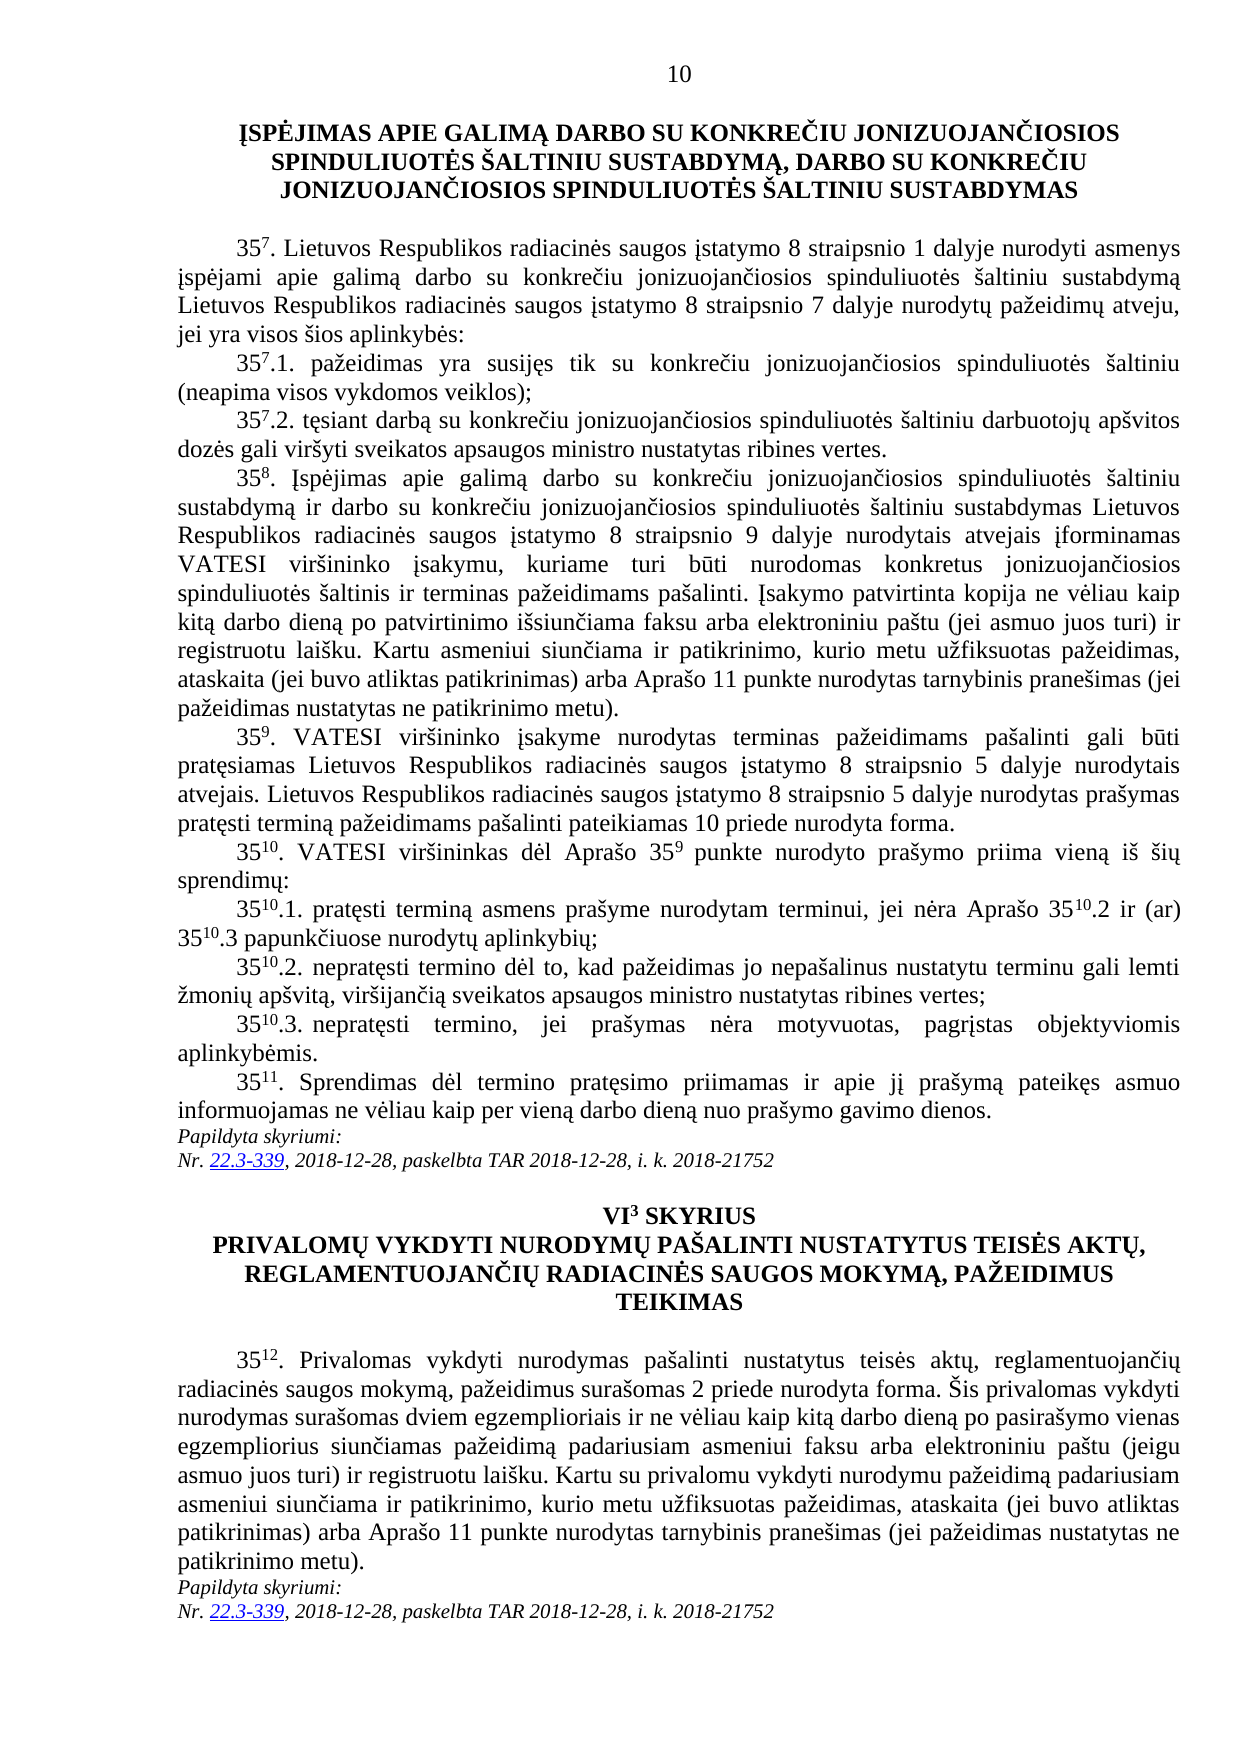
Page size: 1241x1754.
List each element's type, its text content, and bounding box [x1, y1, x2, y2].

text VI3 SKYRIUS [177, 1201, 1181, 1230]
text Papildyta skyriumi: [177, 1575, 1181, 1599]
text 3510.3. nepratęsti termino, jei prašymas nėra motyvuotas, pagrįstas objektyviomis aplinkybėmis. [177, 1009, 1181, 1067]
text PRIVALOMŲ VYKDYTI NURODYMŲ PAŠALINTI NUSTATYTUS TEISĖS AKTŲ, REGLAMENTUOJANČIŲ RADIACINĖS SAUGOS MOKYMĄ, PAŽEIDIMUS TEIKIMAS [177, 1230, 1181, 1316]
text Nr. 22.3-339, 2018-12-28, paskelbta TAR 2018-12-28, i. k. 2018-21752 [177, 1599, 1181, 1623]
text 357. Lietuvos Respublikos radiacinės saugos įstatymo 8 straipsnio 1 dalyje nurodyti asmenys įspėjami apie galimą darbo su konkrečiu jonizuojančiosios spinduliuotės šaltiniu sustabdymą Lietuvos Respublikos radiacinės saugos įstatymo 8 straipsnio 7 dalyje nurodytų pažeidimų atveju, jei yra visos šios aplinkybės: [177, 233, 1181, 348]
text ĮSPĖJIMAS APIE GALIMĄ DARBO SU KONKREČIU JONIZUOJANČIOSIOS SPINDULIUOTĖS ŠALTINIU SUSTABDYMĄ, DARBO SU KONKREČIU JONIZUOJANČIOSIOS SPINDULIUOTĖS ŠALTINIU SUSTABDYMAS [177, 118, 1181, 204]
text Nr. 22.3-339, 2018-12-28, paskelbta TAR 2018-12-28, i. k. 2018-21752 [177, 1148, 1181, 1172]
text 3510. VATESI viršininkas dėl Aprašo 359 punkte nurodyto prašymo priima vieną iš šių sprendimų: [177, 837, 1181, 894]
text 3510.1. pratęsti terminą asmens prašyme nurodytam terminui, jei nėra Aprašo 3510.2 ir (ar) 3510.3 papunkčiuose nurodytų aplinkybių; [177, 894, 1181, 952]
text 357.2. tęsiant darbą su konkrečiu jonizuojančiosios spinduliuotės šaltiniu darbuotojų apšvitos dozės gali viršyti sveikatos apsaugos ministro nustatytas ribines vertes. [177, 406, 1181, 463]
text 3511. Sprendimas dėl termino pratęsimo priimamas ir apie jį prašymą pateikęs asmuo informuojamas ne vėliau kaip per vieną darbo dieną nuo prašymo gavimo dienos. [177, 1067, 1181, 1124]
text 358. Įspėjimas apie galimą darbo su konkrečiu jonizuojančiosios spinduliuotės šaltiniu sustabdymą ir darbo su konkrečiu jonizuojančiosios spinduliuotės šaltiniu sustabdymas Lietuvos Respublikos radiacinės saugos įstatymo 8 straipsnio 9 dalyje nurodytais atvejais įforminamas VATESI viršininko įsakymu, kuriame turi būti nurodomas konkretus jonizuojančiosios spinduliuotės šaltinis ir terminas pažeidimams pašalinti. Įsakymo patvirtinta kopija ne vėliau kaip kitą darbo dieną po patvirtinimo išsiunčiama faksu arba elektroniniu paštu (jei asmuo juos turi) ir registruotu laišku. Kartu asmeniui siunčiama ir patikrinimo, kurio metu užfiksuotas pažeidimas, ataskaita (jei buvo atliktas patikrinimas) arba Aprašo 11 punkte nurodytas tarnybinis pranešimas (jei pažeidimas nustatytas ne patikrinimo metu). [177, 463, 1181, 722]
text 3510.2. nepratęsti termino dėl to, kad pažeidimas jo nepašalinus nustatytu terminu gali lemti žmonių apšvitą, viršijančią sveikatos apsaugos ministro nustatytas ribines vertes; [177, 952, 1181, 1009]
text 3512. Privalomas vykdyti nurodymas pašalinti nustatytus teisės aktų, reglamentuojančių radiacinės saugos mokymą, pažeidimus surašomas 2 priede nurodyta forma. Šis privalomas vykdyti nurodymas surašomas dviem egzemplioriais ir ne vėliau kaip kitą darbo dieną po pasirašymo vienas egzempliorius siunčiamas pažeidimą padariusiam asmeniui faksu arba elektroniniu paštu (jeigu asmuo juos turi) ir registruotu laišku. Kartu su privalomu vykdyti nurodymu pažeidimą padariusiam asmeniui siunčiama ir patikrinimo, kurio metu užfiksuotas pažeidimas, ataskaita (jei buvo atliktas patikrinimas) arba Aprašo 11 punkte nurodytas tarnybinis pranešimas (jei pažeidimas nustatytas ne patikrinimo metu). [177, 1345, 1181, 1575]
text 357.1. pažeidimas yra susijęs tik su konkrečiu jonizuojančiosios spinduliuotės šaltiniu (neapima visos vykdomos veiklos); [177, 348, 1181, 406]
text 359. VATESI viršininko įsakyme nurodytas terminas pažeidimams pašalinti gali būti pratęsiamas Lietuvos Respublikos radiacinės saugos įstatymo 8 straipsnio 5 dalyje nurodytais atvejais. Lietuvos Respublikos radiacinės saugos įstatymo 8 straipsnio 5 dalyje nurodytas prašymas pratęsti terminą pažeidimams pašalinti pateikiamas 10 priede nurodyta forma. [177, 722, 1181, 837]
text Papildyta skyriumi: [177, 1124, 1181, 1148]
